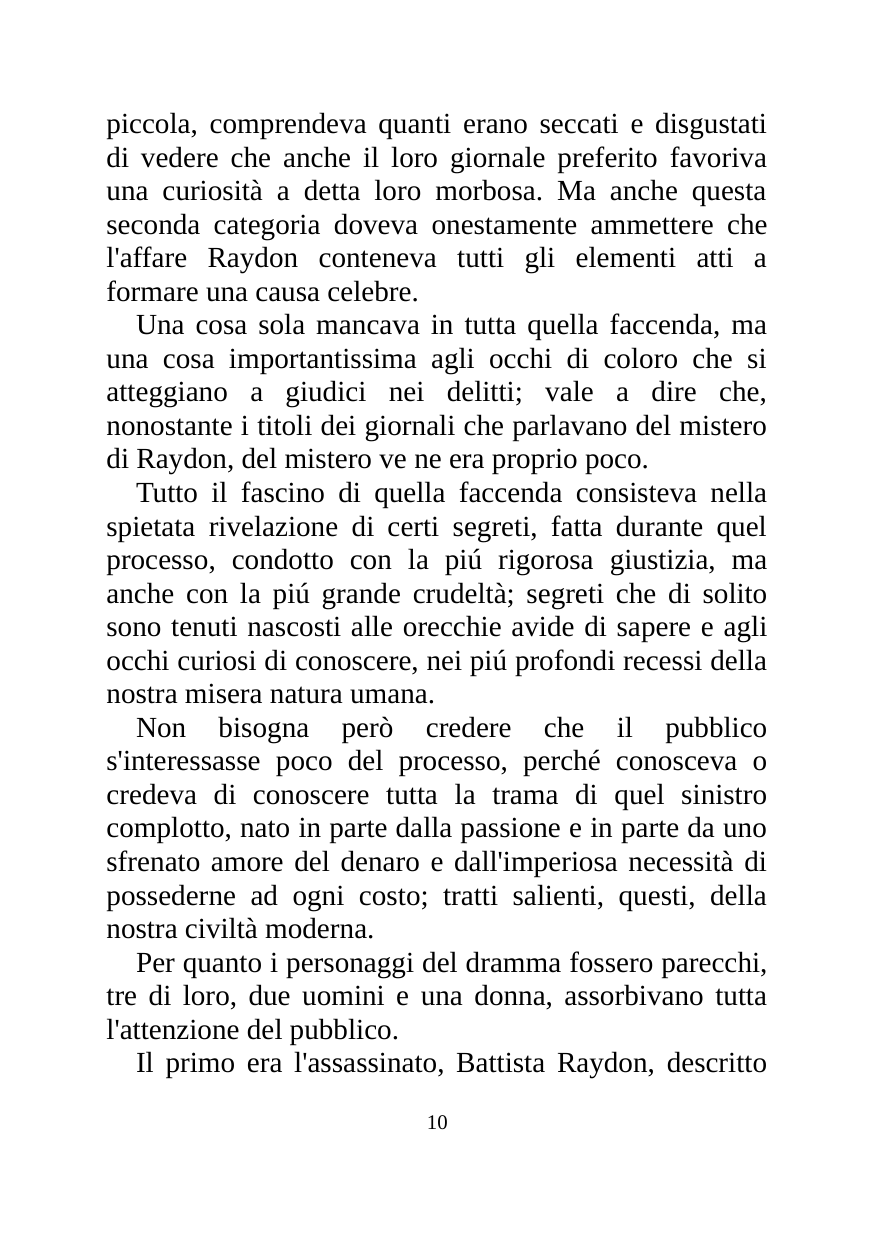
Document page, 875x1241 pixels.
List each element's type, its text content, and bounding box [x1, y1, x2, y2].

text Non bisogna però credere che il pubblico s'interessasse poco del processo, perché conosceva o credeva di conoscere tutta la trama di quel sinistro complotto, nato in parte dalla passione e in parte da uno sfrenato amore del denaro e dall'imperiosa necessità di possederne ad ogni costo; tratti salienti, questi, della nostra civiltà moderna. [106, 710, 768, 945]
text piccola, comprendeva quanti erano seccati e disgustati di vedere che anche il loro giornale preferito favoriva una curiosità a detta loro morbosa. Ma anche questa seconda categoria doveva onestamente ammettere che l'affare Raydon conteneva tutti gli elementi atti a formare una causa celebre. [106, 106, 768, 307]
text Una cosa sola mancava in tutta quella faccenda, ma una cosa importantissima agli occhi di coloro che si atteggiano a giudici nei delitti; vale a dire che, nonostante i titoli dei giornali che parlavano del mistero di Raydon, del mistero ve ne era proprio poco. [106, 307, 768, 475]
text Tutto il fascino di quella faccenda consisteva nella spietata rivelazione di certi segreti, fatta durante quel processo, condotto con la piú rigorosa giustizia, ma anche con la piú grande crudeltà; segreti che di solito sono tenuti nascosti alle orecchie avide di sapere e agli occhi curiosi di conoscere, nei piú profondi recessi della nostra misera natura umana. [106, 475, 768, 710]
text Il primo era l'assassinato, Battista Raydon, descritto [106, 1045, 768, 1079]
text Per quanto i personaggi del dramma fossero parecchi, tre di loro, due uomini e una donna, assorbivano tutta l'attenzione del pubblico. [106, 945, 768, 1045]
